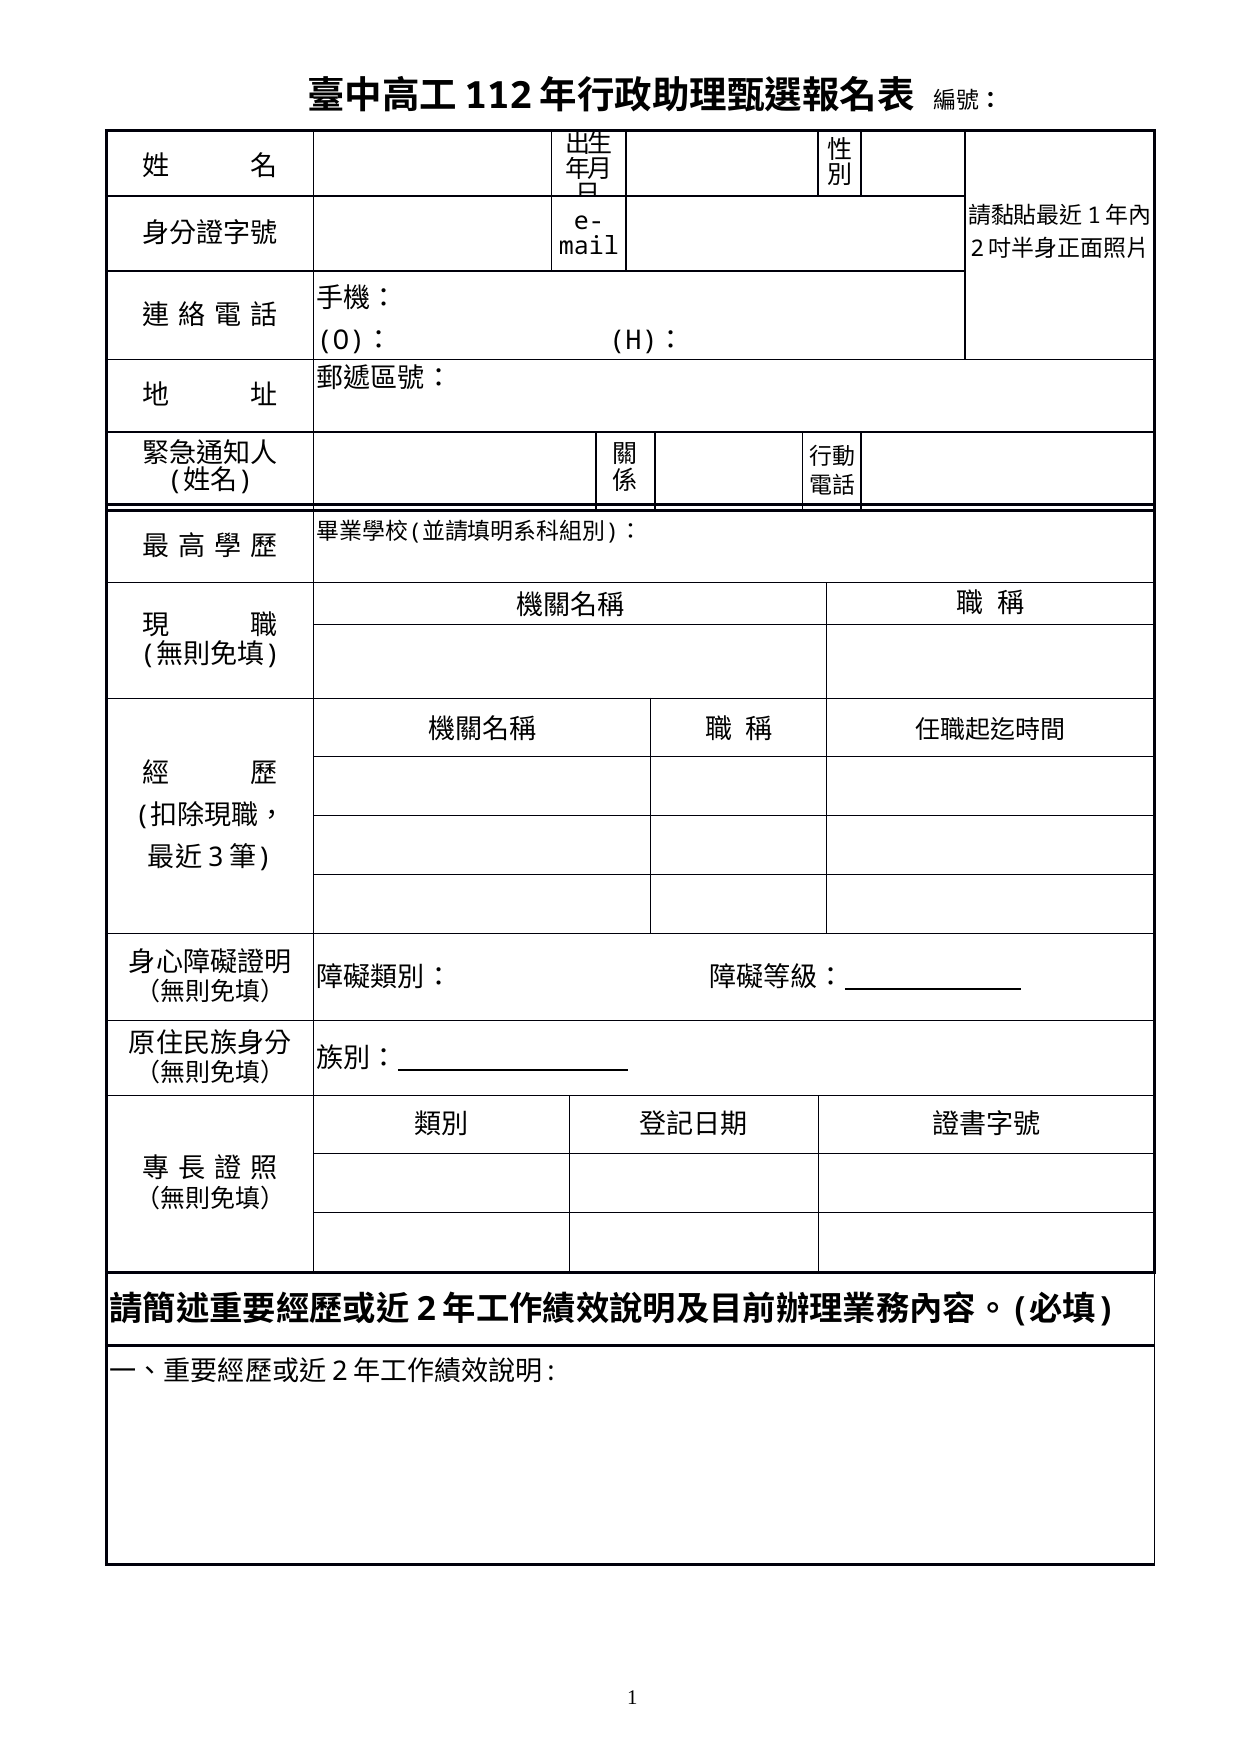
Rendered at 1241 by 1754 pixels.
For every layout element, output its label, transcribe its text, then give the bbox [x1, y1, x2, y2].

table_cell 畢業學校(並請填明系科組別)： [314, 512, 1153, 582]
table_cell 郵遞區號： [314, 360, 1153, 431]
table_cell 證書字號 [819, 1096, 1153, 1153]
table_cell e- mail [552, 197, 625, 270]
table_cell 機關名稱 [314, 699, 650, 756]
table_cell [819, 1213, 1153, 1271]
table_header 性別 [819, 132, 860, 195]
table_cell 任職起迄時間 [827, 699, 1153, 756]
table_header 出生年月日 [552, 132, 625, 195]
table_cell [570, 1154, 818, 1212]
table_cell 職 稱 [827, 583, 1153, 624]
table_cell [314, 197, 551, 270]
table_cell [314, 1213, 569, 1271]
table_cell [314, 625, 826, 697]
table_cell 身分證字號 [108, 197, 313, 270]
table_cell [862, 433, 1153, 503]
table_cell [314, 433, 595, 503]
table_cell 專長證照 （無則免填） [108, 1096, 313, 1271]
table_header [314, 132, 551, 195]
text 臺中高工112年行政助理甄選報名表 編號： [106, 75, 1157, 117]
table_cell 身心障礙證明 （無則免填） [108, 934, 313, 1020]
table_cell 關 係 [597, 433, 654, 503]
table_cell [827, 875, 1153, 933]
table_cell 緊急通知人 (姓名) [108, 433, 313, 503]
table_cell 族別： [314, 1021, 1153, 1095]
table_cell [314, 816, 650, 874]
table_cell [314, 757, 650, 815]
table_cell [656, 433, 802, 503]
table_cell [819, 1154, 1153, 1212]
table_cell [827, 816, 1153, 874]
table_cell 手機： (O)： (H)： [314, 272, 964, 359]
table_cell [651, 875, 826, 933]
table_header 姓名 [108, 132, 313, 195]
table_header [862, 132, 964, 195]
table_cell [827, 757, 1153, 815]
table_cell 行動 電話 [803, 433, 860, 503]
table_cell 現職 (無則免填) [108, 583, 313, 697]
table_cell 類別 [314, 1096, 569, 1153]
table_header 請黏貼最近1年內 2吋半身正面照片 [966, 132, 1153, 359]
table_cell [651, 816, 826, 874]
table_cell 登記日期 [570, 1096, 818, 1153]
table_cell [627, 197, 964, 270]
table_cell [570, 1213, 818, 1271]
table_cell [651, 757, 826, 815]
table_cell [314, 875, 650, 933]
table_cell 障礙類別： 障礙等級： [314, 934, 1153, 1020]
table_header [627, 132, 817, 195]
table_cell 請簡述重要經歷或近2年工作績效說明及目前辦理業務內容。(必填) [108, 1274, 1154, 1344]
table_cell 連絡電話 [108, 272, 313, 359]
table_cell 經歷 (扣除現職， 最近3筆) [108, 699, 313, 933]
table_cell 原住民族身分 （無則免填） [108, 1021, 313, 1095]
table_cell [827, 625, 1153, 697]
table_cell 地址 [108, 360, 313, 431]
table_cell 職 稱 [651, 699, 826, 756]
table_cell 機關名稱 [314, 583, 826, 624]
table_cell 最高學歷 [108, 512, 313, 582]
table_cell 一、重要經歷或近2年工作績效說明: [108, 1347, 1154, 1563]
table_cell [314, 1154, 569, 1212]
